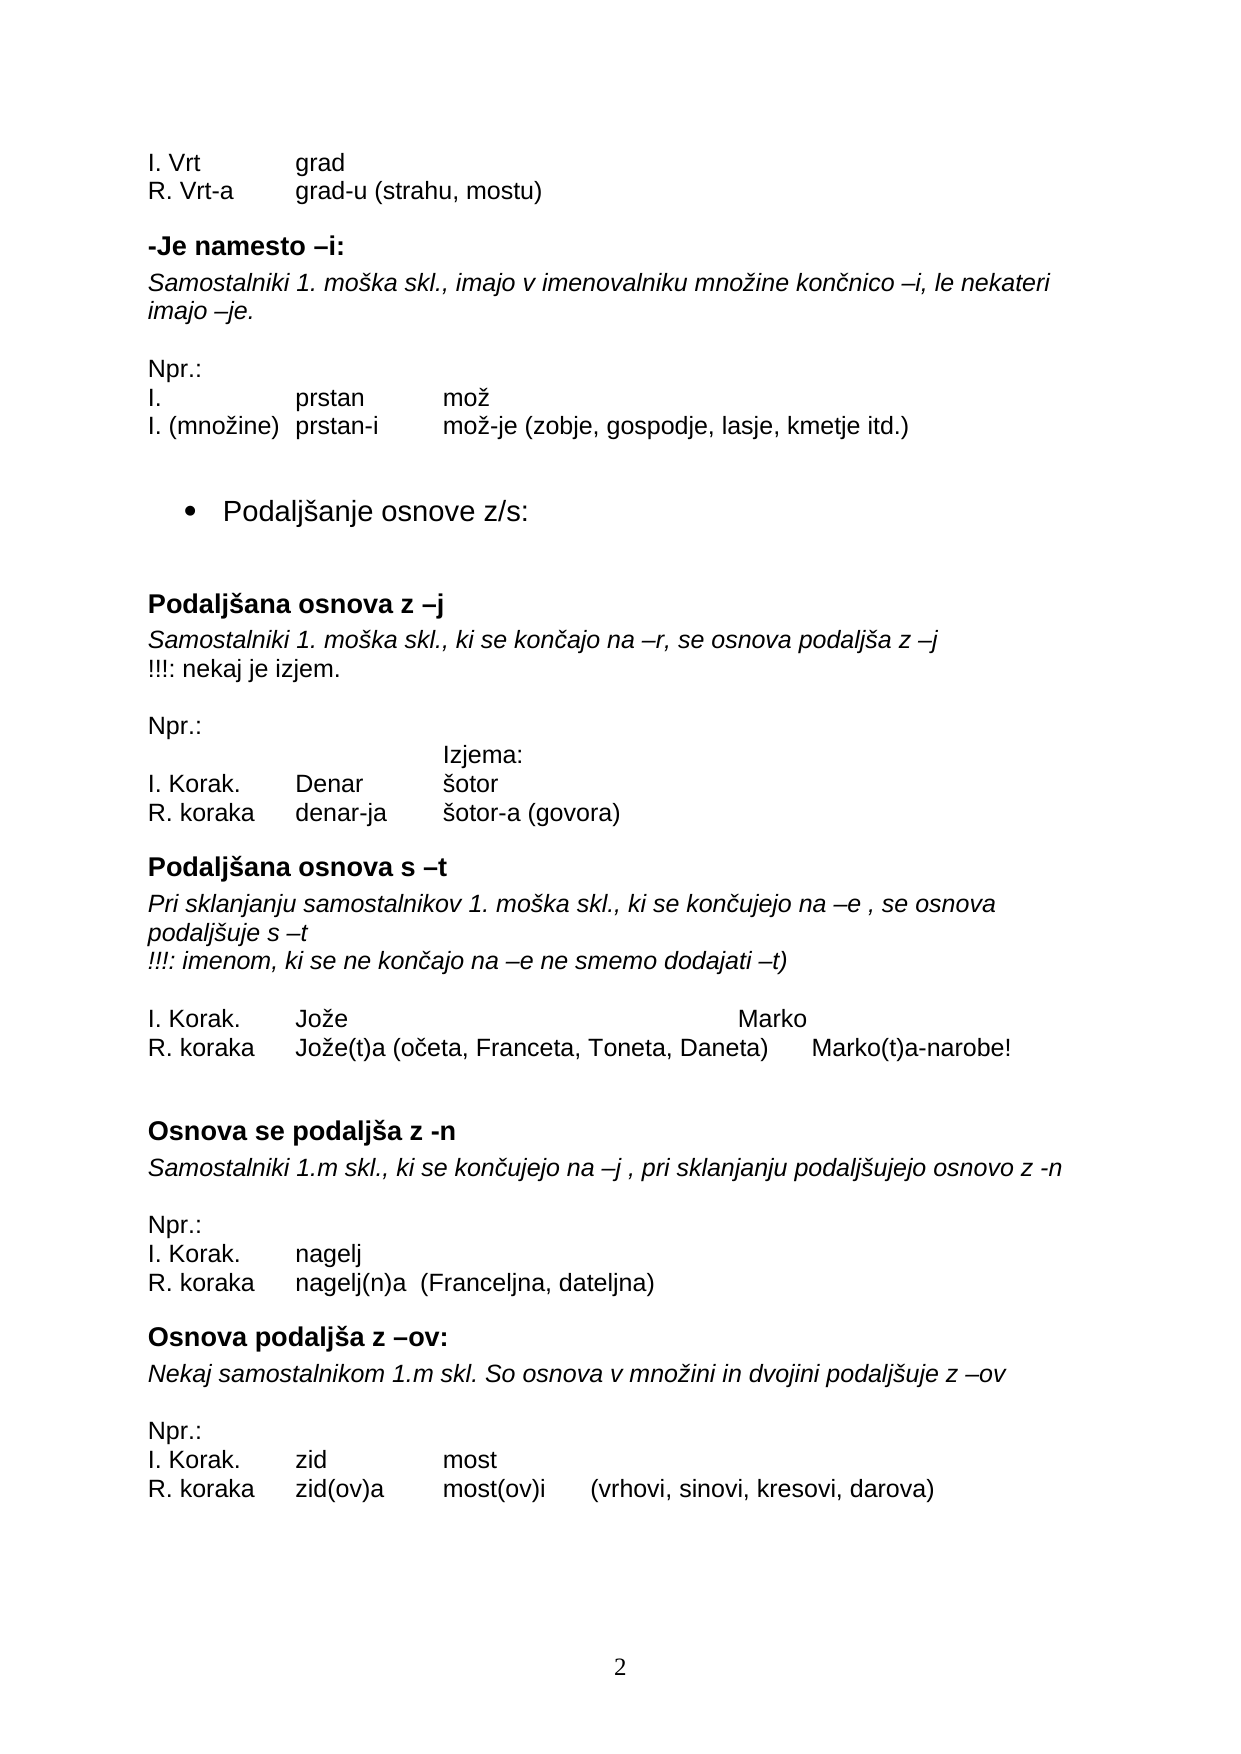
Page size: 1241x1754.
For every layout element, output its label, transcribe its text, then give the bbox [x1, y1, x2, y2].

text Npr.: [148, 1210, 1093, 1239]
text Npr.: [148, 1416, 1093, 1445]
text I. Korak. nagelj [148, 1239, 1093, 1268]
subtitle Podaljšana osnova z –j [148, 588, 1093, 619]
text Izjema: [148, 740, 1093, 769]
text I. Korak. Jože Marko [148, 1004, 1093, 1033]
subtitle Osnova se podaljša z -n [148, 1115, 1093, 1146]
text I. Korak. zid most [148, 1445, 1093, 1474]
text !!!: imenom, ki se ne končajo na –e ne smemo dodajati –t) [148, 946, 1093, 975]
text R. Vrt-a grad-u (strahu, mostu) [148, 176, 1093, 205]
text R. koraka Jože(t)a (očeta, Franceta, Toneta, Daneta) Marko(t)a-narobe! [148, 1033, 1093, 1061]
text Pri sklanjanju samostalnikov 1. moška skl., ki se končujejo na –e , se osnova podaljšuje s –t [148, 889, 1093, 946]
text I. (množine) prstan-i mož-je (zobje, gospodje, lasje, kmetje itd.) [148, 411, 1093, 440]
text R. koraka zid(ov)a most(ov)i (vrhovi, sinovi, kresovi, darova) [148, 1474, 1093, 1503]
text I. Korak. Denar šotor [148, 769, 1093, 798]
text Samostalniki 1.m skl., ki se končujejo na –j , pri sklanjanju podaljšujejo osnovo z -n [148, 1153, 1093, 1181]
text Samostalniki 1. moška skl., ki se končajo na –r, se osnova podaljša z –j [148, 625, 1093, 654]
subtitle Podaljšana osnova s –t [148, 851, 1093, 883]
text Npr.: [148, 354, 1093, 383]
text I. prstan mož [148, 383, 1093, 411]
text R. koraka nagelj(n)a (Franceljna, dateljna) [148, 1268, 1093, 1296]
text Samostalniki 1. moška skl., imajo v imenovalniku množine končnico –i, le nekateri imajo –je. [148, 268, 1093, 325]
text Nekaj samostalnikom 1.m skl. So osnova v množini in dvojini podaljšuje z –ov [148, 1359, 1093, 1388]
text Npr.: [148, 711, 1093, 740]
text !!!: nekaj je izjem. [148, 654, 1093, 683]
subtitle Osnova podaljša z –ov: [148, 1321, 1093, 1353]
subtitle -Je namesto –i: [148, 230, 1093, 261]
text R. koraka denar-ja šotor-a (govora) [148, 798, 1093, 826]
subtitle Podaljšanje osnove z/s: [185, 494, 1093, 528]
text I. Vrt grad [148, 148, 1093, 176]
